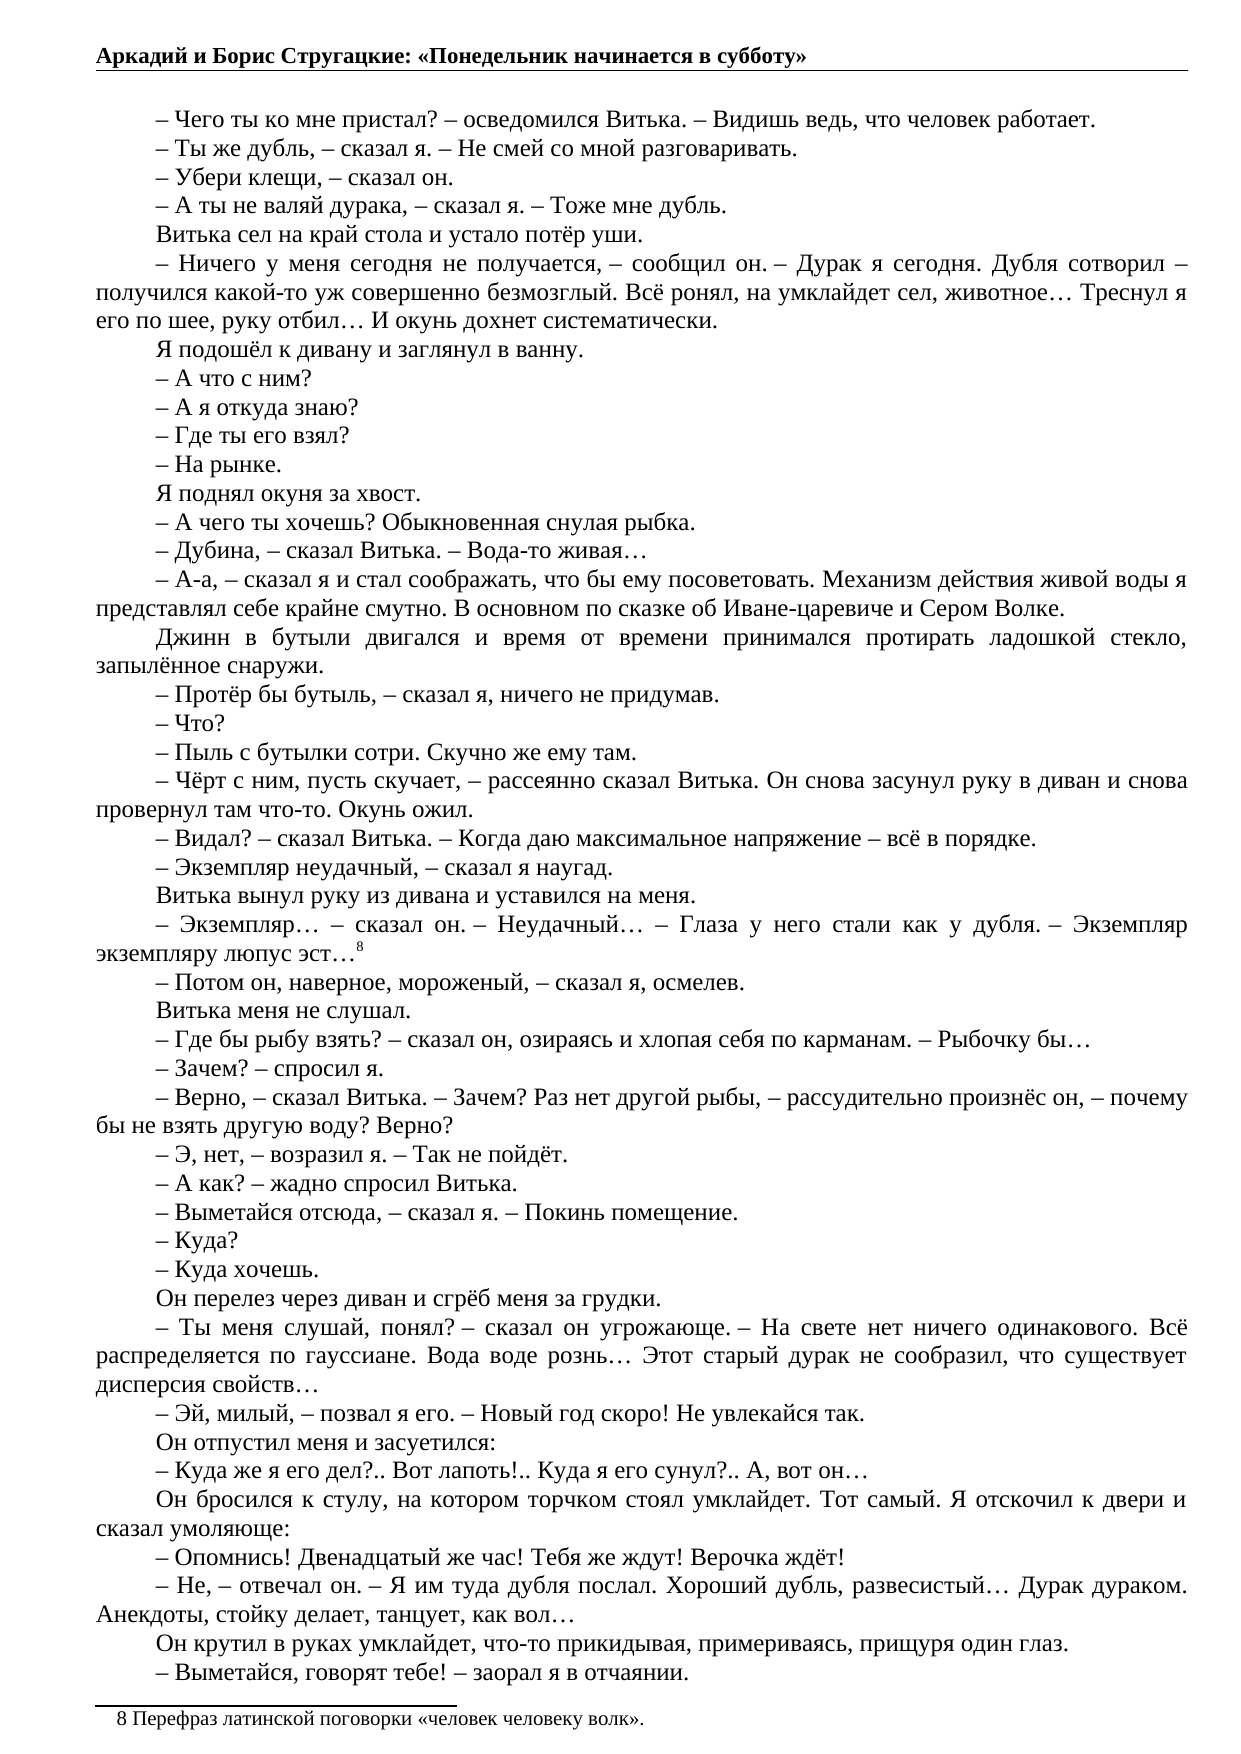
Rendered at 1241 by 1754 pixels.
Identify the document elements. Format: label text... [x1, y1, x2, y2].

text Джинн в бутыли двигался и время от времени принимался протирать ладошкой стекло, запылённое снаружи. [96, 622, 1188, 679]
text Витька вынул руку из дивана и уставился на меня. [96, 880, 1188, 909]
text Он крутил в руках умклайдет, что-то прикидывая, примериваясь, прищуря один глаз. [96, 1628, 1188, 1657]
text – Ты же дубль, – сказал я. – Не смей со мной разговаривать. [96, 133, 1188, 162]
text – Убери клещи, – сказал он. [96, 162, 1188, 190]
text – А я откуда знаю? [96, 392, 1188, 420]
text – А как? – жадно спросил Витька. [96, 1168, 1188, 1197]
text – Э, нет, – возразил я. – Так не пойдёт. [96, 1139, 1188, 1168]
text – Дубина, – сказал Витька. – Вода-то живая… [96, 535, 1188, 564]
text – Чёрт с ним, пусть скучает, – рассеянно сказал Витька. Он снова засунул руку в диван и снова провернул там что-то. Окунь ожил. [96, 765, 1188, 823]
text – Что? [96, 708, 1188, 737]
text – Протёр бы бутыль, – сказал я, ничего не придумав. [96, 679, 1188, 708]
text – Зачем? – спросил я. [96, 1053, 1188, 1082]
text – Ты меня слушай, понял? – сказал он угрожающе. – На свете нет ничего одинакового. Всё распределяется по гауссиане. Вода воде рознь… Этот старый дурак не сообразил, что существует дисперсия свойств… [96, 1312, 1188, 1398]
text – А чего ты хочешь? Обыкновенная снулая рыбка. [96, 507, 1188, 535]
text Витька меня не слушал. [96, 995, 1188, 1024]
text – Опомнись! Двенадцатый же час! Тебя же ждут! Верочка ждёт! [96, 1542, 1188, 1570]
text – На рынке. [96, 449, 1188, 478]
text Перефраз латинской поговорки «человек человеку волк». [96, 1706, 1188, 1730]
text Он перелез через диван и сгрёб меня за грудки. [96, 1283, 1188, 1312]
text – А-а, – сказал я и стал соображать, что бы ему посоветовать. Механизм действия живой воды я представлял себе крайне смутно. В основном по сказке об Иване-царевиче и Сером Волке. [96, 564, 1188, 622]
text – Видал? – сказал Витька. – Когда даю максимальное напряжение – всё в порядке. [96, 823, 1188, 852]
text – Куда же я его дел?.. Вот лапоть!.. Куда я его сунул?.. А, вот он… [96, 1455, 1188, 1484]
text – Не, – отвечал он. – Я им туда дубля послал. Хороший дубль, развесистый… Дурак дураком. Анекдоты, стойку делает, танцует, как вол… [96, 1570, 1188, 1628]
text – Потом он, наверное, мороженый, – сказал я, осмелев. [96, 967, 1188, 995]
text – Чего ты ко мне пристал? – осведомился Витька. – Видишь ведь, что человек работает. [96, 104, 1188, 133]
text Витька сел на край стола и устало потёр уши. [96, 219, 1188, 248]
text – Выметайся отсюда, – сказал я. – Покинь помещение. [96, 1197, 1188, 1225]
text Он отпустил меня и засуетился: [96, 1427, 1188, 1455]
text – Выметайся, говорят тебе! – заорал я в отчаянии. [96, 1657, 1188, 1685]
text – Где ты его взял? [96, 420, 1188, 449]
text – Куда хочешь. [96, 1254, 1188, 1283]
text Он бросился к стулу, на котором торчком стоял умклайдет. Тот самый. Я отскочил к двери и сказал умоляюще: [96, 1484, 1188, 1542]
text Я поднял окуня за хвост. [96, 478, 1188, 507]
text – Экземпляр… – сказал он. – Неудачный… – Глаза у него стали как у дубля. – Экземпляр экземпляру люпус эст… [96, 909, 1188, 967]
text – Эй, милый, – позвал я его. – Новый год скоро! Не увлекайся так. [96, 1398, 1188, 1427]
text – Куда? [96, 1225, 1188, 1254]
text – Пыль с бутылки сотри. Скучно же ему там. [96, 737, 1188, 765]
text – А ты не валяй дурака, – сказал я. – Тоже мне дубль. [96, 190, 1188, 219]
text – Где бы рыбу взять? – сказал он, озираясь и хлопая себя по карманам. – Рыбочку бы… [96, 1024, 1188, 1053]
text – А что с ним? [96, 363, 1188, 392]
text – Экземпляр неудачный, – сказал я наугад. [96, 852, 1188, 880]
text – Ничего у меня сегодня не получается, – сообщил он. – Дурак я сегодня. Дубля сотворил – получился какой-то уж совершенно безмозглый. Всё ронял, на умклайдет сел, животное… Треснул я его по шее, руку отбил… И окунь дохнет систематически. [96, 248, 1188, 334]
text Я подошёл к дивану и заглянул в ванну. [96, 334, 1188, 363]
text – Верно, – сказал Витька. – Зачем? Раз нет другой рыбы, – рассудительно произнёс он, – почему бы не взять другую воду? Верно? [96, 1082, 1188, 1139]
